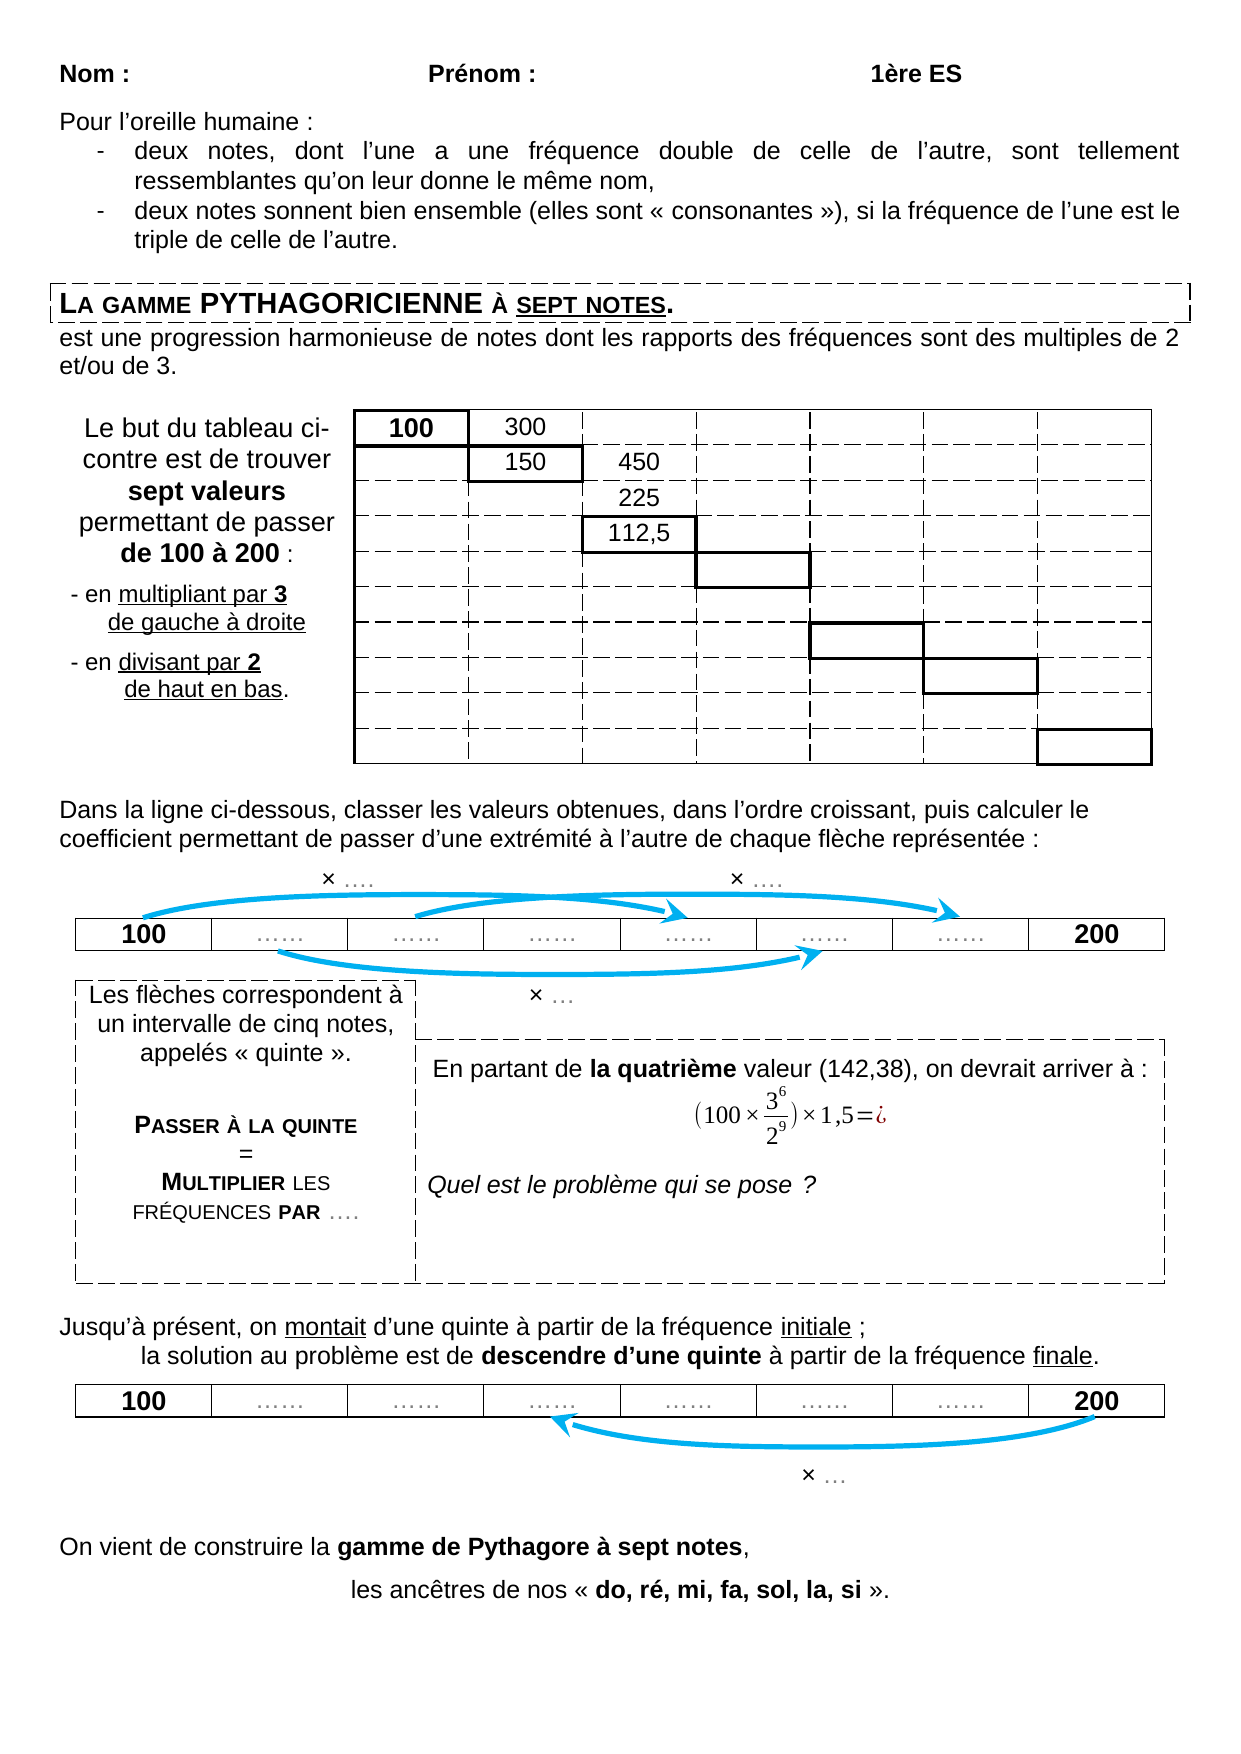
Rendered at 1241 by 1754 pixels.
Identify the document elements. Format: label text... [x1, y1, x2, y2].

table_cell …… [757, 919, 892, 950]
table_cell [552, 1418, 688, 1446]
table_cell 284,76 [1038, 692, 1151, 728]
table_header [144, 853, 280, 914]
table_cell [582, 728, 696, 763]
table_header × …. [688, 853, 824, 894]
table_header [428, 900, 552, 917]
table_cell [696, 657, 810, 692]
table_cell [810, 480, 924, 515]
table_cell [924, 444, 1038, 480]
table_cell × … [688, 1446, 960, 1504]
table_cell [356, 480, 468, 515]
table_cell 168,75 [698, 554, 808, 586]
table_header [76, 853, 143, 917]
table_header [582, 410, 696, 444]
table_cell [76, 1446, 143, 1504]
table_header [1097, 853, 1165, 917]
table_cell [1097, 980, 1165, 1009]
table_cell 112,5 [584, 518, 694, 551]
table_cell 126,56 [812, 625, 922, 657]
table_cell [960, 951, 1097, 979]
table_cell 506,25 [812, 551, 924, 586]
table_cell 450 [584, 444, 696, 480]
table_header 100 [356, 412, 467, 444]
table_cell [356, 448, 467, 480]
table_cell 100 [76, 919, 211, 950]
table_cell [76, 1418, 143, 1446]
table_header 300 [470, 410, 582, 444]
table_cell [1038, 515, 1151, 551]
table_cell [280, 1418, 416, 1446]
table_cell [582, 621, 696, 657]
table_cell [960, 1418, 1080, 1440]
table_cell [696, 589, 810, 621]
table_header [159, 901, 280, 917]
table_cell [552, 1446, 688, 1504]
table_cell [1038, 621, 1151, 657]
table_cell [924, 515, 1038, 551]
text Jusqu’à présent, on montait d’une quinte à partir de la fréquence initiale ; [59, 1312, 1181, 1341]
table_header 200 [1029, 1385, 1164, 1416]
table_cell [967, 1418, 1097, 1446]
table_cell [696, 444, 810, 480]
table_cell [582, 692, 696, 728]
table_cell [468, 692, 582, 728]
table_cell [1038, 551, 1151, 586]
table_cell [824, 980, 960, 1009]
table_cell [468, 657, 582, 692]
table_header [960, 853, 1097, 917]
table_cell [924, 551, 1038, 586]
table_cell [824, 1009, 960, 1039]
table_cell [924, 728, 1036, 763]
table_header 32/23 [416, 853, 552, 894]
table_cell [280, 955, 416, 979]
text la solution au problème est de descendre d’une quinte à partir de la fréquence finale. [59, 1341, 1181, 1370]
text est une progression harmonieuse de notes dont les rapports des fréquences sont des multiples de 2 et/ou de 3. [59, 323, 1181, 380]
table_cell [810, 444, 924, 480]
table_cell [810, 660, 922, 692]
table_cell [582, 586, 696, 621]
table_cell [356, 657, 468, 692]
table_cell [468, 515, 581, 551]
list deux notes, dont l’une a une fréquence double de celle de l’autre, sont tellement ressemblantes qu’on leur donne le même nom, [97, 136, 1181, 195]
table_cell [356, 515, 468, 551]
table_cell [688, 980, 824, 1009]
table_cell [468, 483, 582, 515]
table_cell [824, 1418, 960, 1444]
table_cell En partant de la quatrième valeur (142,38), on devrait arriver à : Quel est le problème qui se pose ? [416, 1039, 1165, 1282]
text Pour l’oreille humaine : [59, 107, 1181, 136]
table_header × …. [280, 853, 416, 894]
table_header …… [348, 1385, 483, 1416]
table_cell [960, 1009, 1097, 1039]
table_cell [696, 692, 810, 728]
text On vient de construire la gamme de Pythagore à sept notes, [59, 1532, 1181, 1561]
table_cell 337,5 [698, 515, 810, 551]
table_cell [552, 951, 688, 971]
table_cell [1038, 444, 1151, 480]
table_cell [416, 1446, 552, 1504]
table_cell [924, 695, 1038, 728]
table_cell [144, 1446, 280, 1504]
table_cell [1097, 1418, 1165, 1446]
table_cell Les flèches correspondent à un intervalle de cinq notes, appelés « quinte ». Passer à la quinte = Multiplier les fréquences par …. [76, 980, 416, 1282]
table_header [416, 898, 495, 913]
table_cell [1097, 1446, 1165, 1504]
table_header [924, 410, 1038, 444]
table_header 32/23 [552, 853, 688, 894]
table_cell [696, 480, 810, 515]
text Dans la ligne ci-dessous, classer les valeurs obtenues, dans l’ordre croissant, puis calculer le coefficient permettant de passer d’une extrémité à l’autre de chaque flèche représentée : [59, 795, 1181, 852]
table_cell [924, 586, 1038, 621]
table_cell [924, 480, 1038, 515]
table_header [696, 410, 810, 444]
table_header 32/23 [824, 853, 960, 917]
table_cell [280, 1446, 416, 1504]
table_header [280, 898, 416, 917]
table_cell [1097, 951, 1165, 979]
table_cell [552, 1009, 688, 1039]
table_cell 150 [470, 448, 581, 480]
table_cell …… [484, 919, 620, 950]
table_cell 189,84 [925, 660, 1036, 692]
table_cell [356, 728, 468, 763]
table_header [810, 410, 924, 444]
table_cell …… [893, 919, 1028, 950]
table_cell [688, 1009, 824, 1039]
table_cell [356, 621, 468, 657]
table_cell [696, 621, 808, 657]
table_header …… [484, 1385, 620, 1416]
table_cell [291, 951, 416, 968]
table_cell 253,125 [810, 586, 924, 621]
table_cell [1038, 480, 1151, 515]
table_cell [76, 951, 143, 979]
table_header …… [621, 1385, 756, 1416]
table_cell [468, 728, 582, 763]
table_cell [468, 621, 582, 657]
table_cell [810, 728, 924, 763]
table_header [552, 897, 688, 917]
table_cell [960, 980, 1097, 1009]
table_cell [144, 951, 280, 979]
table_cell 569,52 [1039, 657, 1151, 692]
table_cell [416, 951, 552, 971]
text Nom : Prénom : 1ère ES [59, 59, 1181, 88]
table_cell [810, 515, 924, 551]
table_cell [582, 554, 694, 586]
table_cell …… [348, 919, 483, 950]
table_cell 142,38 [1039, 731, 1150, 763]
table_cell 225 [582, 480, 696, 515]
table_cell [468, 586, 582, 621]
table_cell [810, 692, 924, 728]
table_cell [356, 551, 468, 586]
table_cell [960, 1446, 1097, 1504]
table_cell [696, 728, 810, 763]
table_cell …… [212, 919, 347, 950]
table_cell [824, 951, 960, 979]
table_cell 379,68 [925, 621, 1038, 657]
table_header …… [212, 1385, 347, 1416]
table_header …… [757, 1385, 892, 1416]
table_header 100 [76, 1385, 211, 1416]
table_header [688, 897, 824, 917]
table_cell [356, 692, 468, 728]
table_header …… [893, 1385, 1028, 1416]
text La gamme Pythagoricienne à sept notes. [50, 283, 1191, 323]
table_header Le but du tableau ci-contre est de trouver sept valeurs permettant de passer de 100 à 200 : - en multipliant par 3 de gauche à droite - en divisant par 2 de haut en bas. [59, 409, 353, 763]
table_cell [552, 975, 688, 979]
table_cell [416, 1418, 552, 1446]
table_cell [688, 1418, 824, 1444]
table_cell [582, 657, 696, 692]
table_cell [468, 551, 582, 586]
table_cell [356, 586, 468, 621]
table_cell × … [416, 980, 688, 1009]
table_cell …… [621, 919, 756, 950]
table_cell [1038, 586, 1151, 621]
text les ancêtres de nos « do, ré, mi, fa, sol, la, si ». [59, 1576, 1181, 1604]
table_cell 200 [1029, 919, 1164, 950]
table_header [1038, 410, 1151, 444]
table_cell [144, 1418, 280, 1446]
table_cell [416, 975, 552, 979]
table_cell [688, 951, 824, 979]
table_cell [1097, 1009, 1165, 1039]
table_cell [416, 1009, 552, 1039]
list deux notes sonnent bien ensemble (elles sont « consonantes »), si la fréquence de l’une est le triple de celle de l’autre. [97, 195, 1181, 254]
